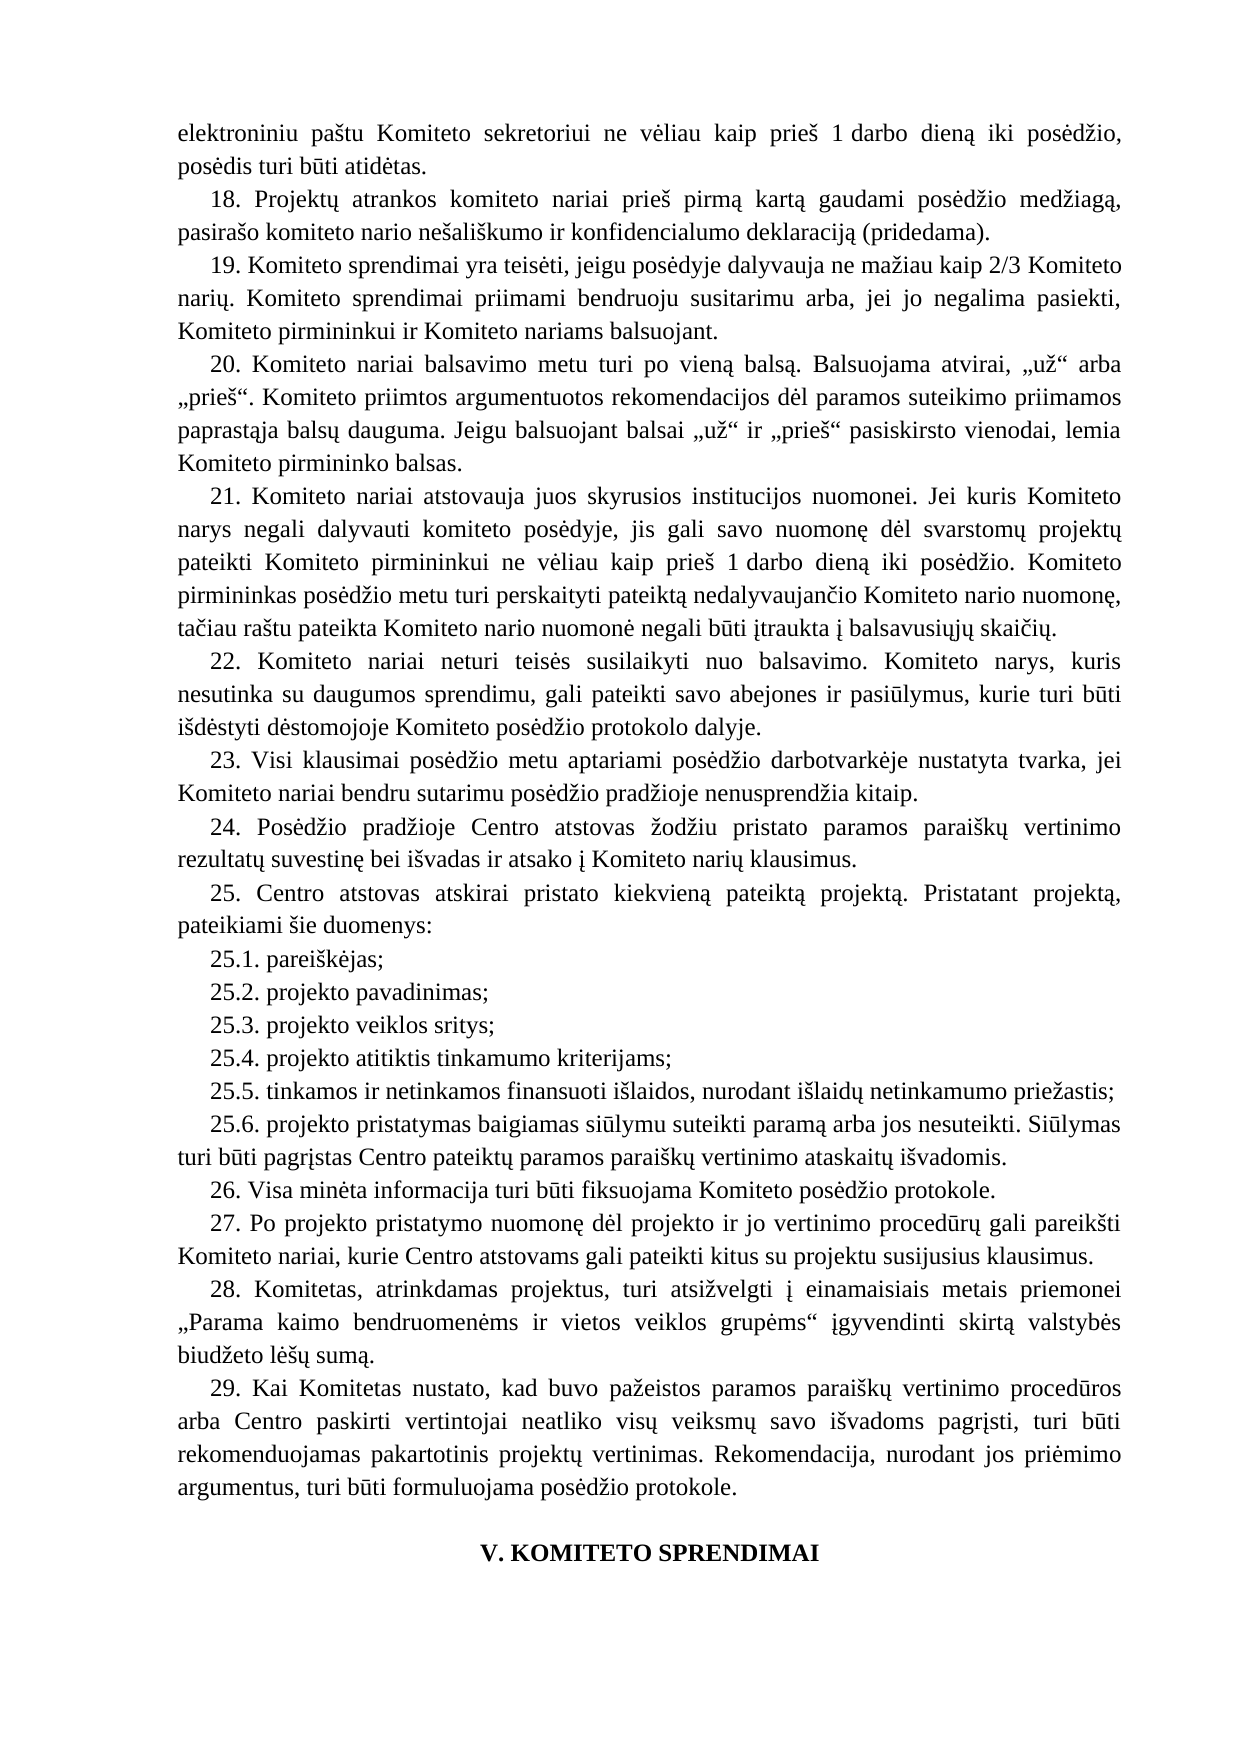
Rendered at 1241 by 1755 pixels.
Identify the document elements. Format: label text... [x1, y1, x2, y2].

text 28. Komitetas, atrinkdamas projektus, turi atsižvelgti į einamaisiais metais priemonei „Parama kaimo bendruomenėms ir vietos veiklos grupėms“ įgyvendinti skirtą valstybės biudžeto lėšų sumą. [177, 1274, 1122, 1369]
text 21. Komiteto nariai atstovauja juos skyrusios institucijos nuomonei. Jei kuris Komiteto narys negali dalyvauti komiteto posėdyje, jis gali savo nuomonę dėl svarstomų projektų pateikti Komiteto pirmininkui ne vėliau kaip prieš 1 darbo dieną iki posėdžio. Komiteto pirmininkas posėdžio metu turi perskaityti pateiktą nedalyvaujančio Komiteto nario nuomonę, tačiau raštu pateikta Komiteto nario nuomonė negali būti įtraukta į balsavusiųjų skaičių. [177, 481, 1122, 642]
text elektroniniu paštu Komiteto sekretoriui ne vėliau kaip prieš 1 darbo dieną iki posėdžio, posėdis turi būti atidėtas. [177, 118, 1122, 180]
text 27. Po projekto pristatymo nuomonę dėl projekto ir jo vertinimo procedūrų gali pareikšti Komiteto nariai, kurie Centro atstovams gali pateikti kitus su projektu susijusius klausimus. [177, 1208, 1122, 1269]
text V. KOMITETO SPRENDIMAI [177, 1538, 1122, 1567]
text 25.1. pareiškėjas; [177, 944, 1122, 972]
text 29. Kai Komitetas nustato, kad buvo pažeistos paramos paraiškų vertinimo procedūros arba Centro paskirti vertintojai neatliko visų veiksmų savo išvadoms pagrįsti, turi būti rekomenduojamas pakartotinis projektų vertinimas. Rekomendacija, nurodant jos priėmimo argumentus, turi būti formuluojama posėdžio protokole. [177, 1373, 1122, 1501]
text 20. Komiteto nariai balsavimo metu turi po vieną balsą. Balsuojama atvirai, „už“ arba „prieš“. Komiteto priimtos argumentuotos rekomendacijos dėl paramos suteikimo priimamos paprastąja balsų dauguma. Jeigu balsuojant balsai „už“ ir „prieš“ pasiskirsto vienodai, lemia Komiteto pirmininko balsas. [177, 349, 1122, 477]
text 25. Centro atstovas atskirai pristato kiekvieną pateiktą projektą. Pristatant projektą, pateikiami šie duomenys: [177, 878, 1122, 939]
text 26. Visa minėta informacija turi būti fiksuojama Komiteto posėdžio protokole. [177, 1175, 1122, 1203]
text 25.2. projekto pavadinimas; [177, 977, 1122, 1005]
text 25.3. projekto veiklos sritys; [177, 1010, 1122, 1038]
text 24. Posėdžio pradžioje Centro atstovas žodžiu pristato paramos paraiškų vertinimo rezultatų suvestinę bei išvadas ir atsako į Komiteto narių klausimus. [177, 812, 1122, 873]
text 18. Projektų atrankos komiteto nariai prieš pirmą kartą gaudami posėdžio medžiagą, pasirašo komiteto nario nešališkumo ir konfidencialumo deklaraciją (pridedama). [177, 184, 1122, 246]
text 25.4. projekto atitiktis tinkamumo kriterijams; [177, 1043, 1122, 1071]
text 22. Komiteto nariai neturi teisės susilaikyti nuo balsavimo. Komiteto narys, kuris nesutinka su daugumos sprendimu, gali pateikti savo abejones ir pasiūlymus, kurie turi būti išdėstyti dėstomojoje Komiteto posėdžio protokolo dalyje. [177, 646, 1122, 741]
text 25.6. projekto pristatymas baigiamas siūlymu suteikti paramą arba jos nesuteikti. Siūlymas turi būti pagrįstas Centro pateiktų paramos paraiškų vertinimo ataskaitų išvadomis. [177, 1109, 1122, 1171]
text 25.5. tinkamos ir netinkamos finansuoti išlaidos, nurodant išlaidų netinkamumo priežastis; [177, 1076, 1122, 1104]
text 19. Komiteto sprendimai yra teisėti, jeigu posėdyje dalyvauja ne mažiau kaip 2/3 Komiteto narių. Komiteto sprendimai priimami bendruoju susitarimu arba, jei jo negalima pasiekti, Komiteto pirmininkui ir Komiteto nariams balsuojant. [177, 250, 1122, 345]
text 23. Visi klausimai posėdžio metu aptariami posėdžio darbotvarkėje nustatyta tvarka, jei Komiteto nariai bendru sutarimu posėdžio pradžioje nenusprendžia kitaip. [177, 746, 1122, 807]
